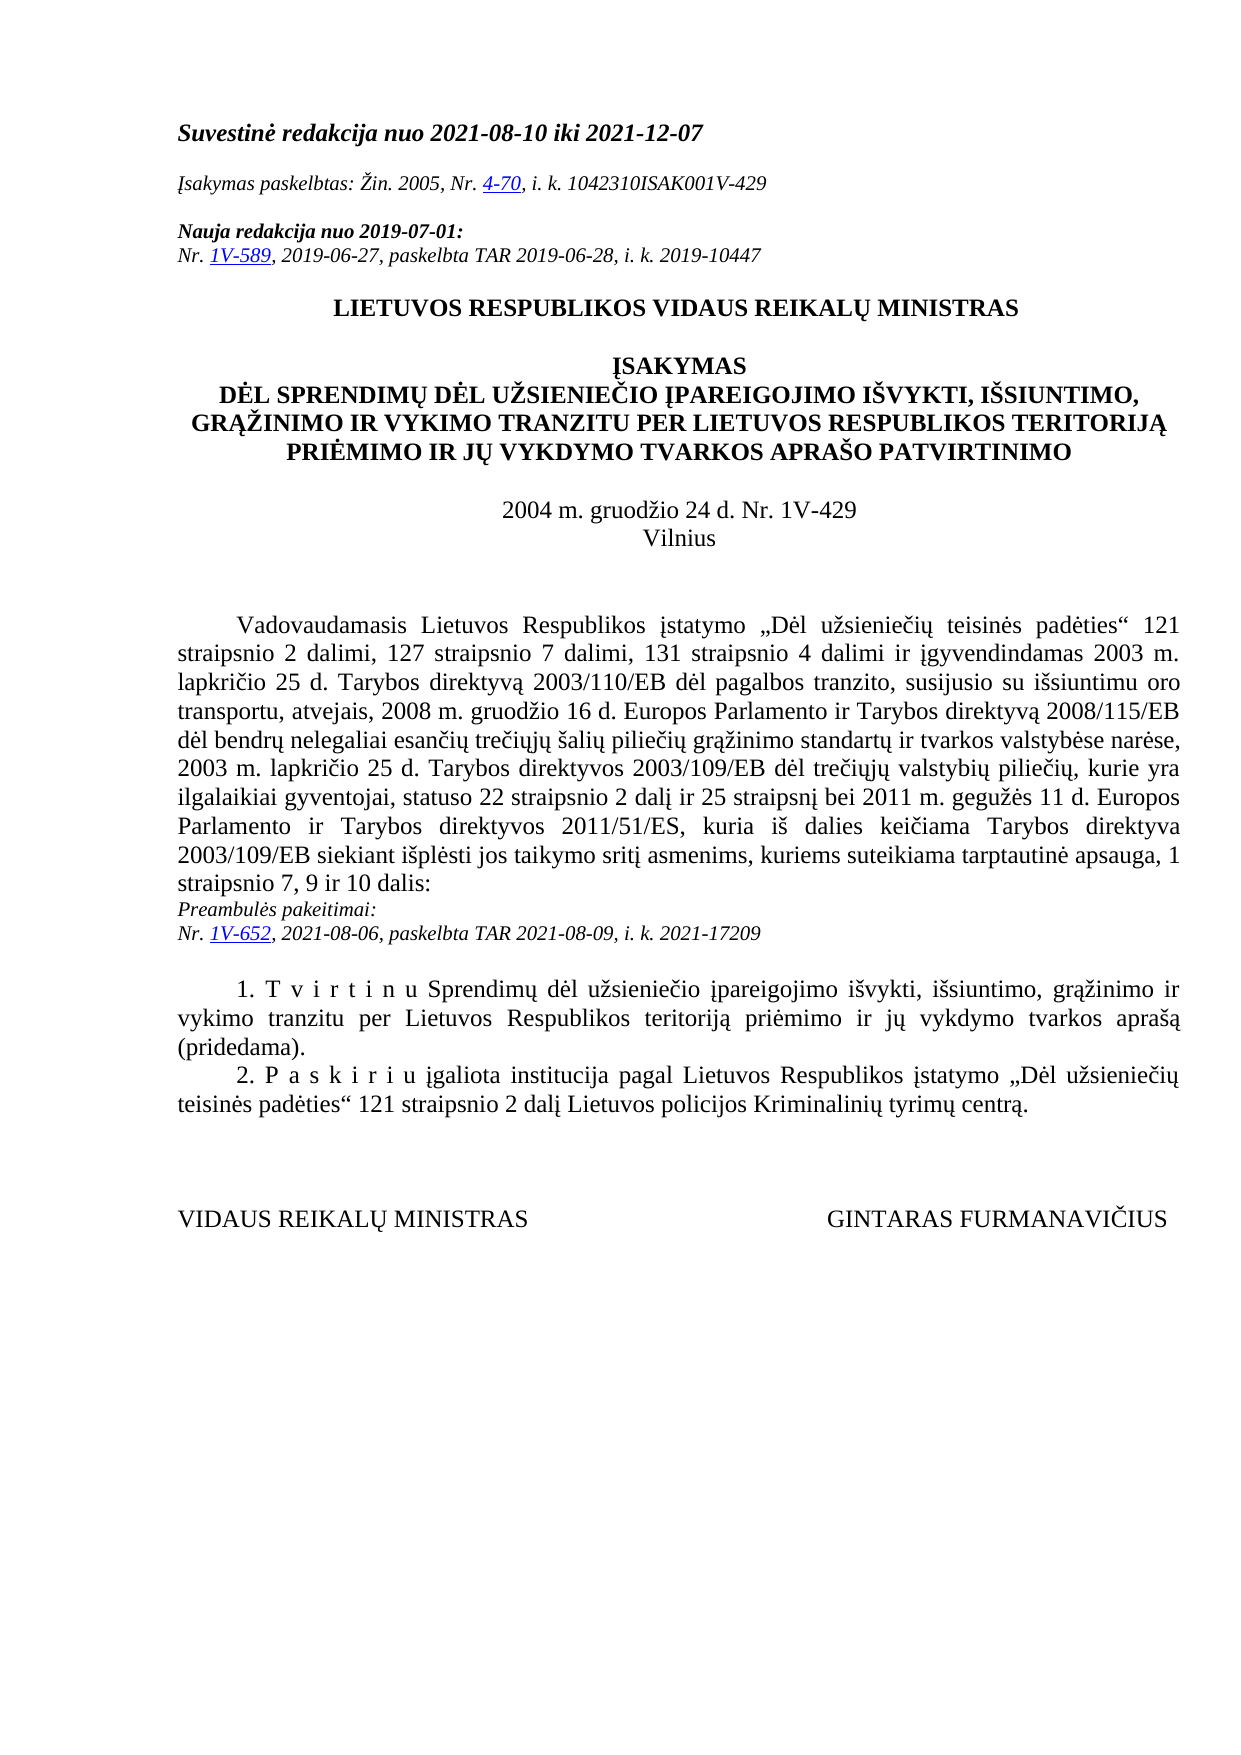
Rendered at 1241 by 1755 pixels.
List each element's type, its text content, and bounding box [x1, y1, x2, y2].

text Įsakymas paskelbtas: Žin. 2005, Nr. 4-70, i. k. 1042310ISAK001V-429 [177, 171, 1181, 195]
text Suvestinė redakcija nuo 2021-08-10 iki 2021-12-07 [177, 118, 1181, 147]
text Nr. 1V-652, 2021-08-06, paskelbta TAR 2021-08-09, i. k. 2021-17209 [177, 921, 1181, 945]
text Nauja redakcija nuo 2019-07-01: [177, 219, 1181, 243]
text Įsakymas [177, 351, 1181, 380]
text VIDAUS REIKALŲ MINISTRAS GINTARAS FURMANAVIČIUS [177, 1204, 1181, 1233]
text 2. P a s k i r i u įgaliota institucija pagal Lietuvos Respublikos įstatymo „Dėl užsieniečių teisinės padėties“ 121 straipsnio 2 dalį Lietuvos policijos Kriminalinių tyrimų centrą. [177, 1060, 1181, 1118]
text Vilnius [177, 523, 1181, 552]
text Preambulės pakeitimai: [177, 897, 1181, 921]
text Vadovaudamasis Lietuvos Respublikos įstatymo „Dėl užsieniečių teisinės padėties“ 121 straipsnio 2 dalimi, 127 straipsnio 7 dalimi, 131 straipsnio 4 dalimi ir įgyvendindamas 2003 m. lapkričio 25 d. Tarybos direktyvą 2003/110/EB dėl pagalbos tranzito, susijusio su išsiuntimu oro transportu, atvejais, 2008 m. gruodžio 16 d. Europos Parlamento ir Tarybos direktyvą 2008/115/EB dėl bendrų nelegaliai esančių trečiųjų šalių piliečių grąžinimo standartų ir tvarkos valstybėse narėse, 2003 m. lapkričio 25 d. Tarybos direktyvos 2003/109/EB dėl trečiųjų valstybių piliečių, kurie yra ilgalaikiai gyventojai, statuso 22 straipsnio 2 dalį ir 25 straipsnį bei 2011 m. gegužės 11 d. Europos Parlamento ir Tarybos direktyvos 2011/51/ES, kuria iš dalies keičiama Tarybos direktyva 2003/109/EB siekiant išplėsti jos taikymo sritį asmenims, kuriems suteikiama tarptautinė apsauga, 1 straipsnio 7, 9 ir 10 dalis: [177, 610, 1181, 897]
text LIETUVOS RESPUBLIKOS VIDAUS REIKALŲ MINISTRAS [177, 293, 1181, 322]
text 2004 m. gruodžio 24 d. Nr. 1V-429 [177, 495, 1181, 523]
text 1. T v i r t i n u Sprendimų dėl užsieniečio įpareigojimo išvykti, išsiuntimo, grąžinimo ir vykimo tranzitu per Lietuvos Respublikos teritoriją priėmimo ir jų vykdymo tvarkos aprašą (pridedama). [177, 974, 1181, 1060]
text Nr. 1V-589, 2019-06-27, paskelbta TAR 2019-06-28, i. k. 2019-10447 [177, 243, 1181, 267]
text DĖL SPRENDIMŲ DĖL UŽSIENIEČIO ĮPAREIGOJIMO IŠVYKTI, IŠSIUNTIMO, GRĄŽINIMO IR VYKIMO TRANZITU PER LIETUVOS RESPUBLIKOS TERITORIJĄ PRIĖMIMO IR JŲ VYKDYMO TVARKOS APRAŠO PATVIRTINIMO [177, 380, 1181, 466]
